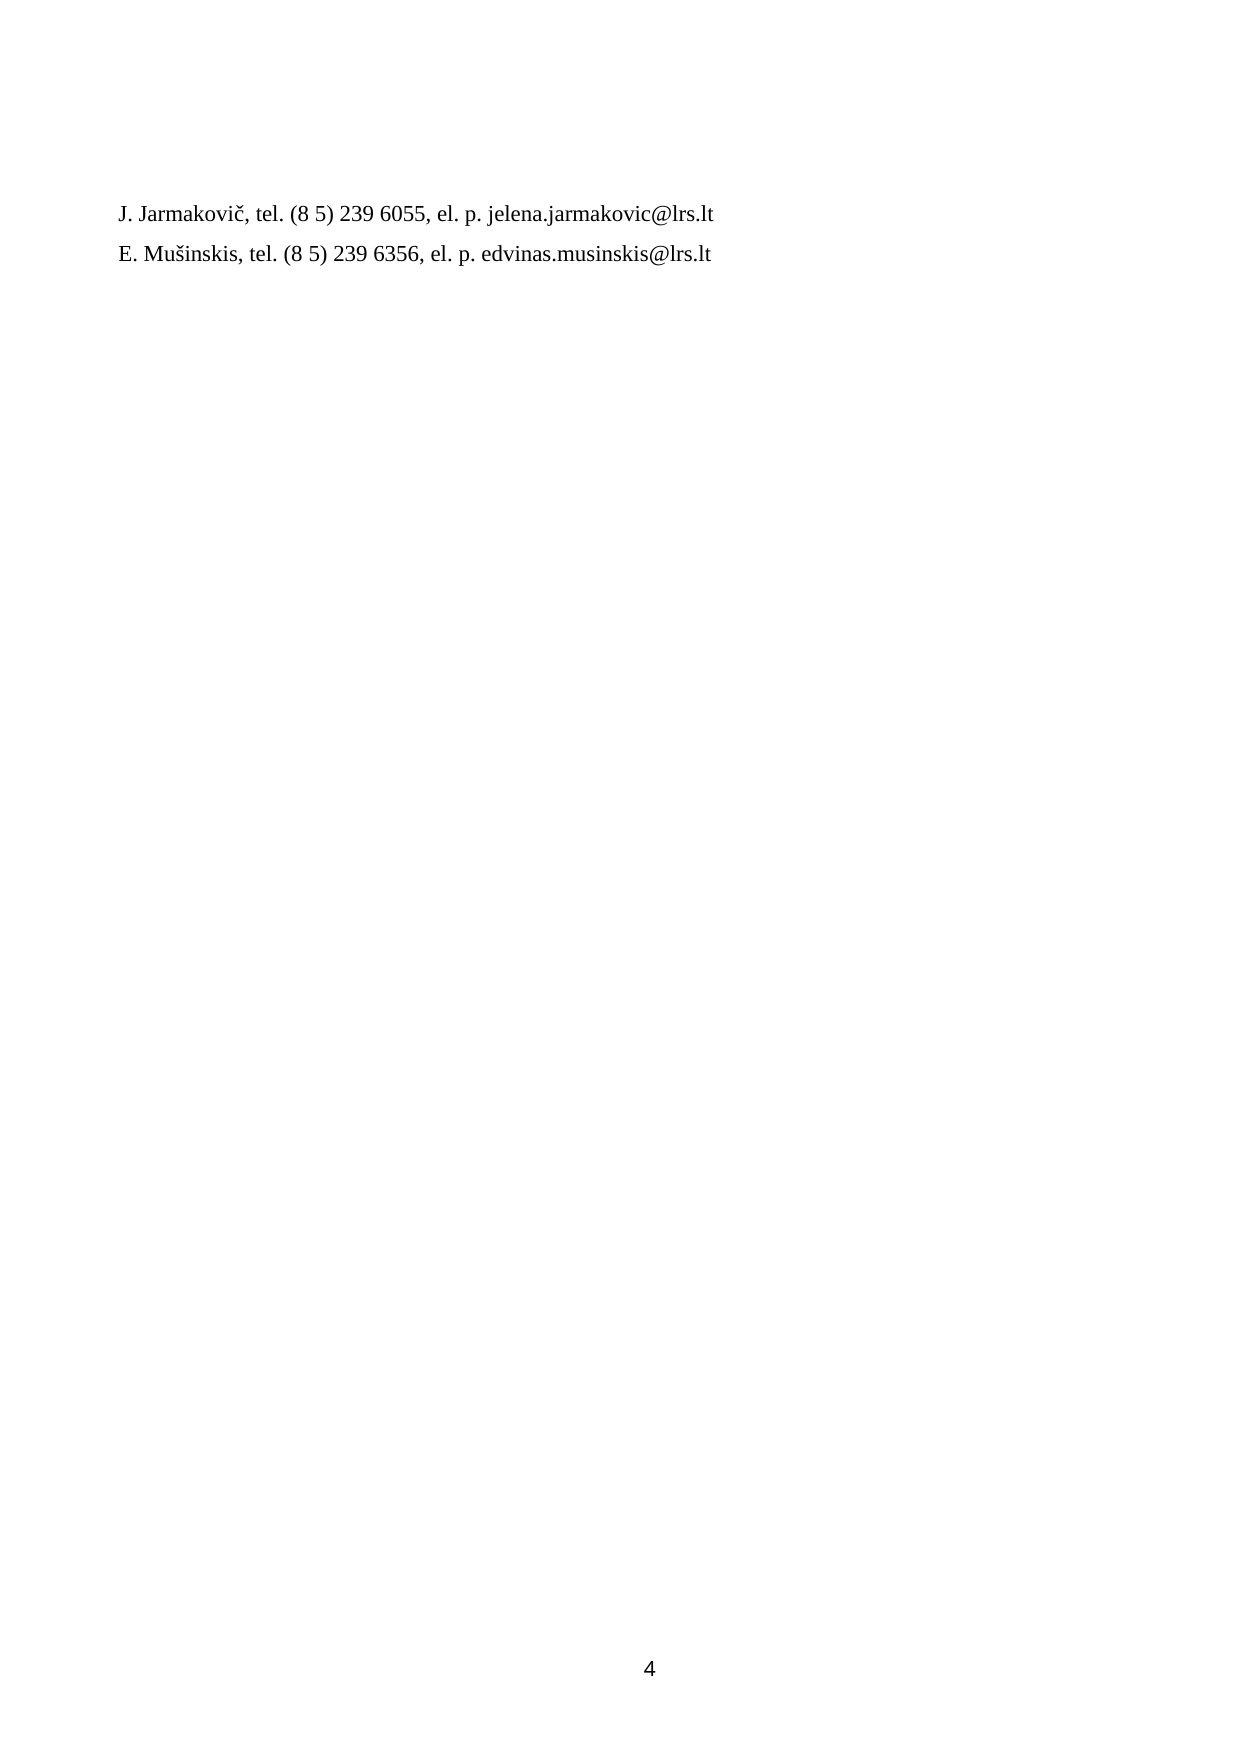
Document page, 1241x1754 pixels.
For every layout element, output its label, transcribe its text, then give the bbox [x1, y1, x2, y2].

text E. Mušinskis, tel. (8 5) 239 6356, el. p. edvinas.musinskis@lrs.lt [118, 240, 1181, 266]
text J. Jarmakovič, tel. (8 5) 239 6055, el. p. jelena.jarmakovic@lrs.lt [118, 200, 1181, 227]
